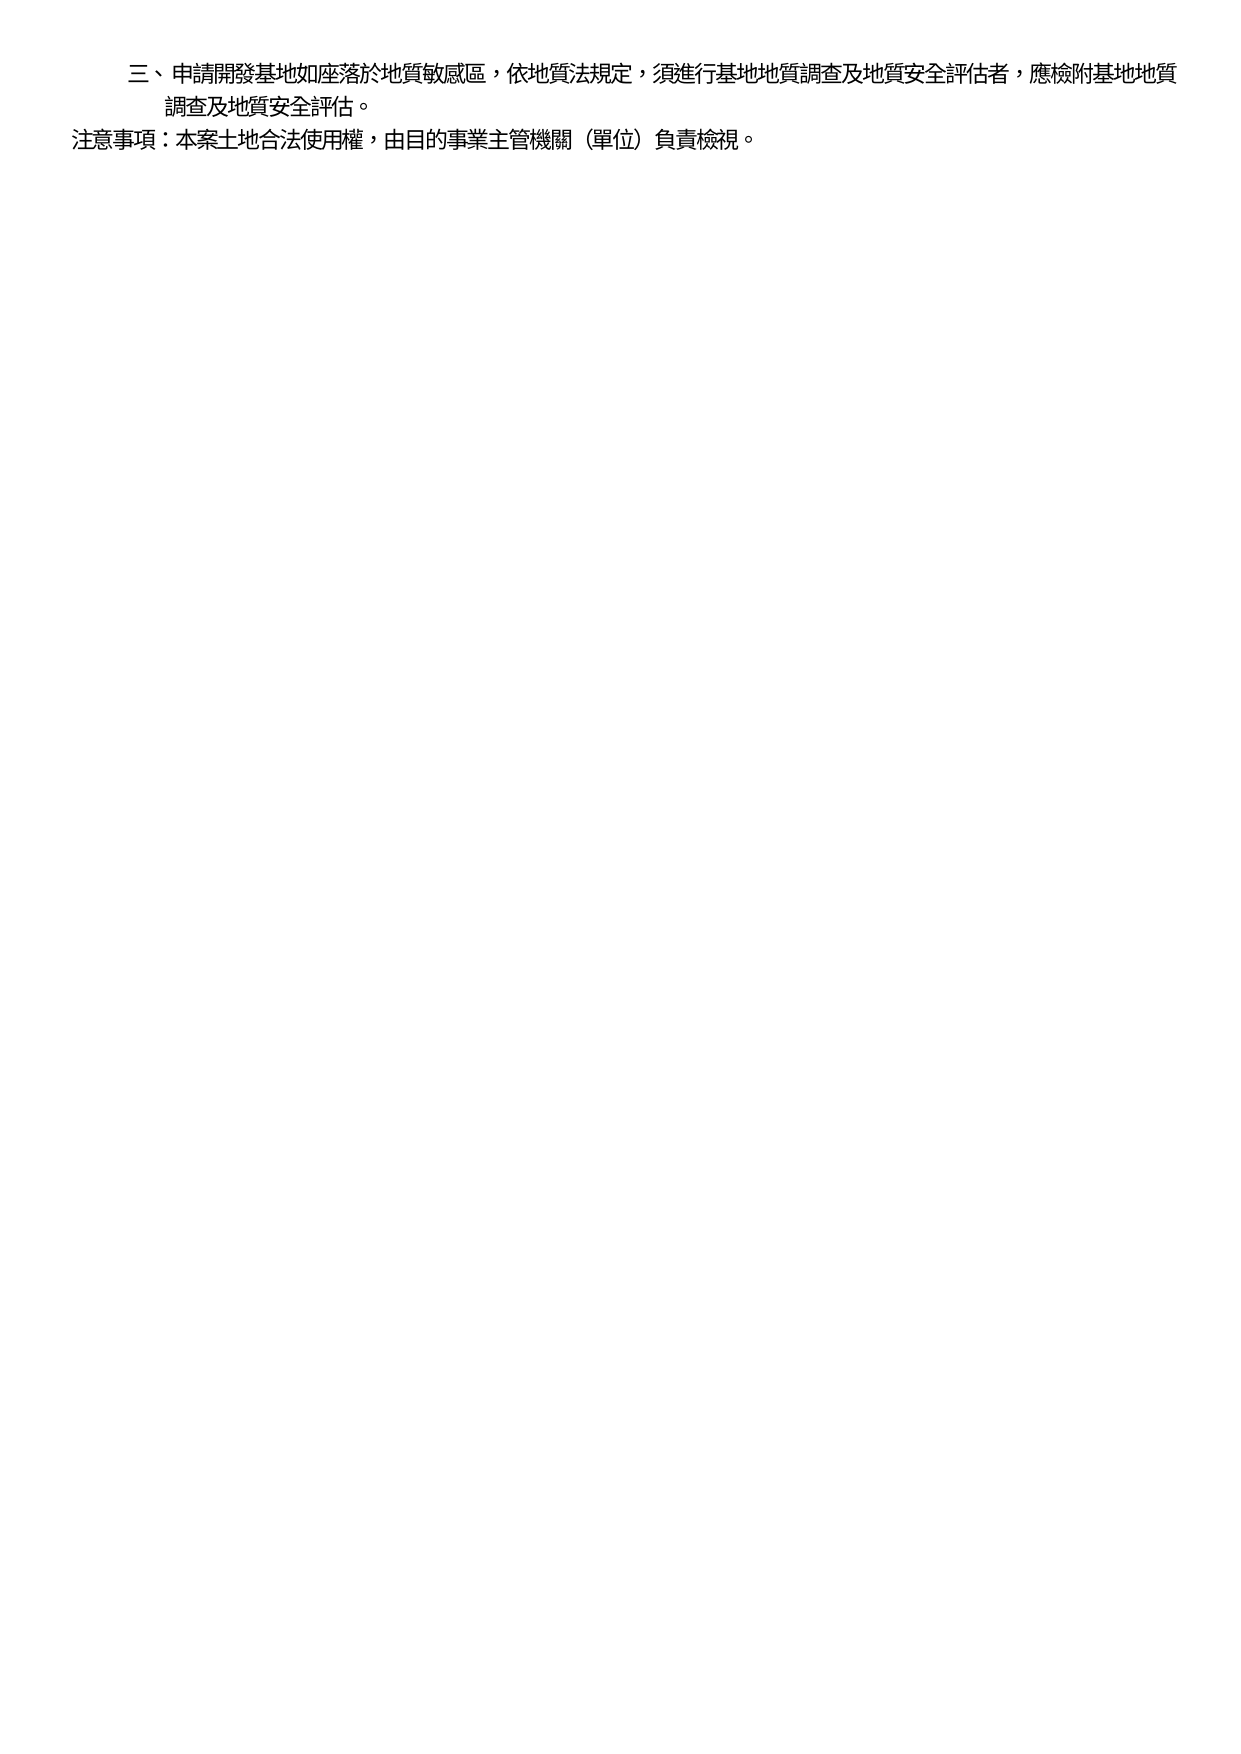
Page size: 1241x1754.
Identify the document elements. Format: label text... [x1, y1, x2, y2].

text 三、申請開發基地如座落於地質敏感區，依地質法規定，須進行基地地質調查及地質安全評估者，應檢附基地地質調查及地質安全評估。 [127, 55, 1181, 122]
text 注意事項：本案土地合法使用權，由目的事業主管機關（單位）負責檢視。 [71, 122, 1181, 155]
